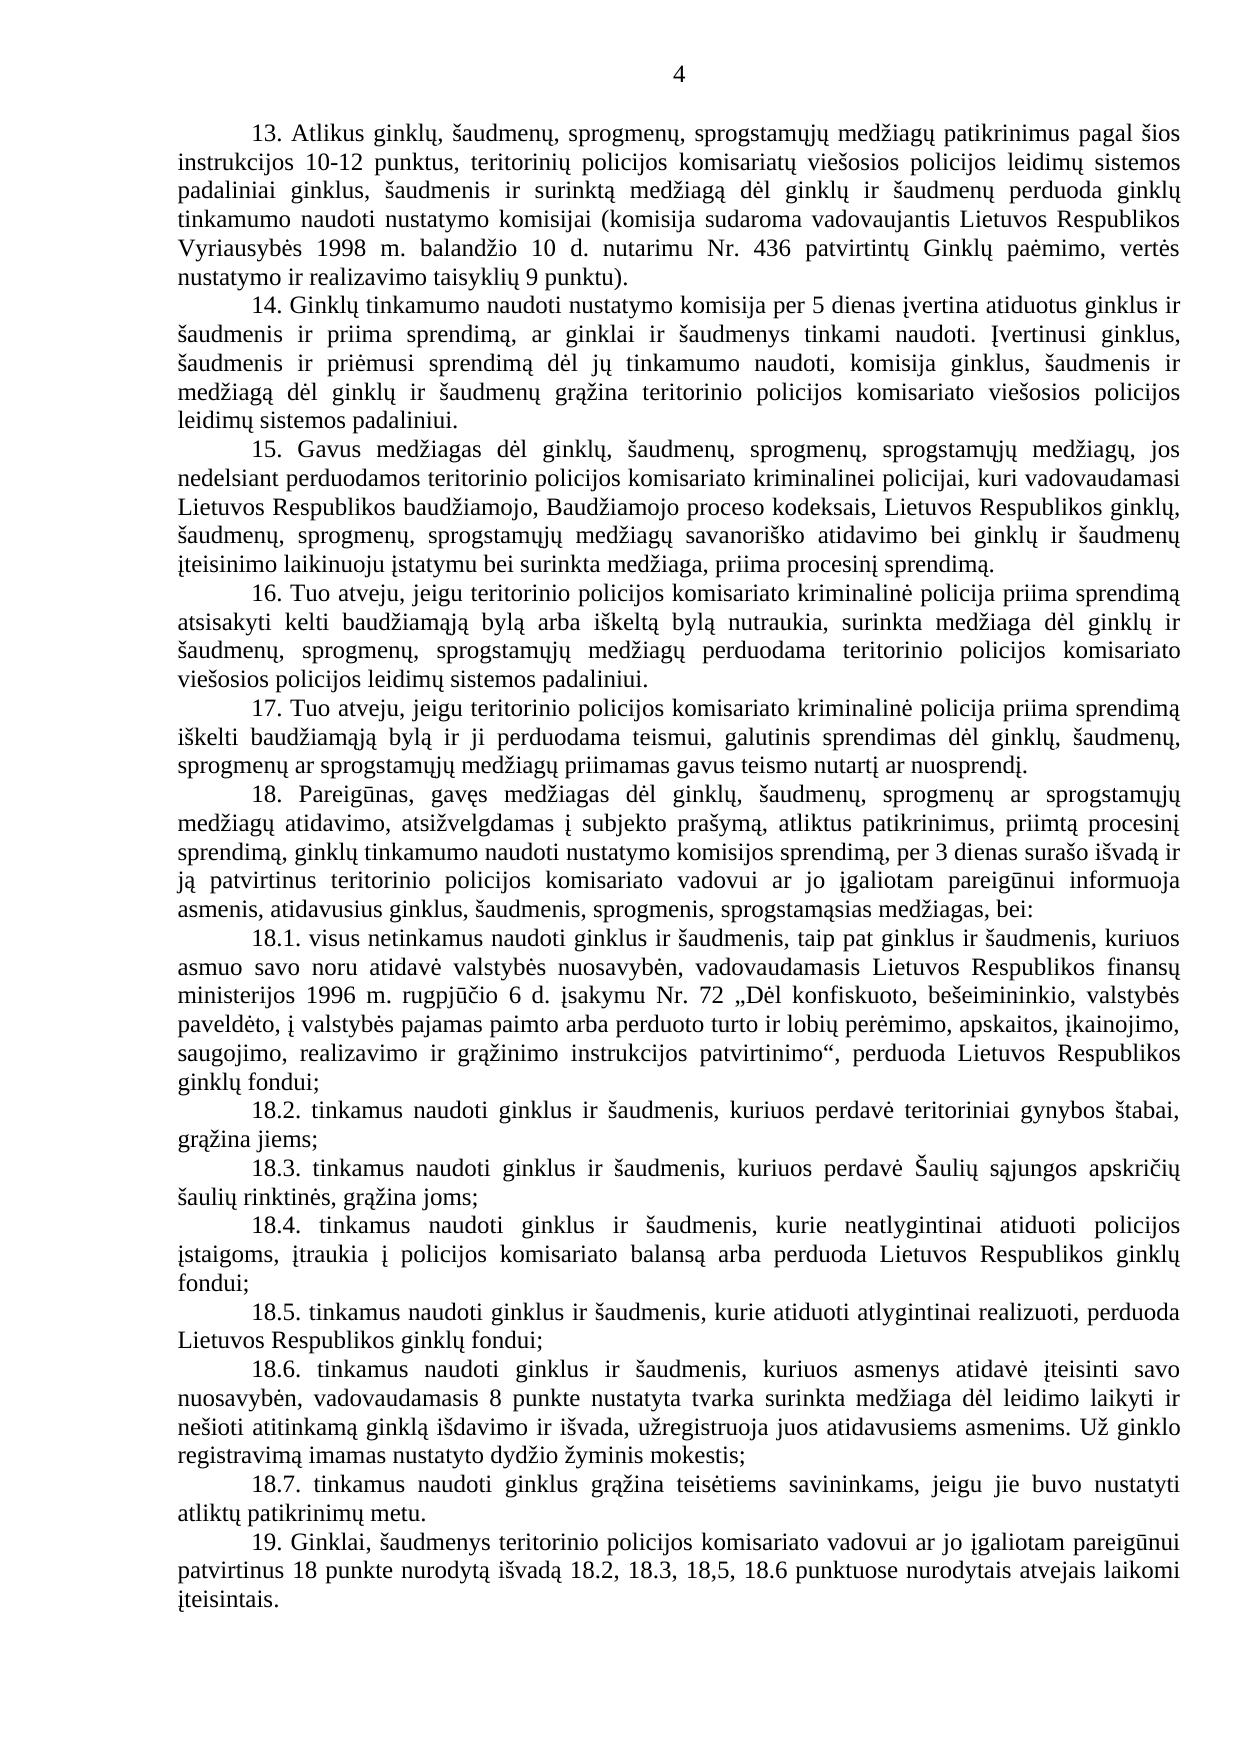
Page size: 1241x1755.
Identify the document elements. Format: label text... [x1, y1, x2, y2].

text 15. Gavus medžiagas dėl ginklų, šaudmenų, sprogmenų, sprogstamųjų medžiagų, jos nedelsiant perduodamos teritorinio policijos komisariato kriminalinei policijai, kuri vadovaudamasi Lietuvos Respublikos baudžiamojo, Baudžiamojo proceso kodeksais, Lietuvos Respublikos ginklų, šaudmenų, sprogmenų, sprogstamųjų medžiagų savanoriško atidavimo bei ginklų ir šaudmenų įteisinimo laikinuoju įstatymu bei surinkta medžiaga, priima procesinį sprendimą. [177, 434, 1181, 578]
text 18.5. tinkamus naudoti ginklus ir šaudmenis, kurie atiduoti atlygintinai realizuoti, perduoda Lietuvos Respublikos ginklų fondui; [177, 1297, 1181, 1354]
text 18.2. tinkamus naudoti ginklus ir šaudmenis, kuriuos perdavė teritoriniai gynybos štabai, grąžina jiems; [177, 1096, 1181, 1153]
text 16. Tuo atveju, jeigu teritorinio policijos komisariato kriminalinė policija priima sprendimą atsisakyti kelti baudžiamąją bylą arba iškeltą bylą nutraukia, surinkta medžiaga dėl ginklų ir šaudmenų, sprogmenų, sprogstamųjų medžiagų perduodama teritorinio policijos komisariato viešosios policijos leidimų sistemos padaliniui. [177, 578, 1181, 693]
text 18.7. tinkamus naudoti ginklus grąžina teisėtiems savininkams, jeigu jie buvo nustatyti atliktų patikrinimų metu. [177, 1469, 1181, 1527]
text 18.4. tinkamus naudoti ginklus ir šaudmenis, kurie neatlygintinai atiduoti policijos įstaigoms, įtraukia į policijos komisariato balansą arba perduoda Lietuvos Respublikos ginklų fondui; [177, 1211, 1181, 1297]
text 13. Atlikus ginklų, šaudmenų, sprogmenų, sprogstamųjų medžiagų patikrinimus pagal šios instrukcijos 10-12 punktus, teritorinių policijos komisariatų viešosios policijos leidimų sistemos padaliniai ginklus, šaudmenis ir surinktą medžiagą dėl ginklų ir šaudmenų perduoda ginklų tinkamumo naudoti nustatymo komisijai (komisija sudaroma vadovaujantis Lietuvos Respublikos Vyriausybės 1998 m. balandžio 10 d. nutarimu Nr. 436 patvirtintų Ginklų paėmimo, vertės nustatymo ir realizavimo taisyklių 9 punktu). [177, 118, 1181, 291]
text 18. Pareigūnas, gavęs medžiagas dėl ginklų, šaudmenų, sprogmenų ar sprogstamųjų medžiagų atidavimo, atsižvelgdamas į subjekto prašymą, atliktus patikrinimus, priimtą procesinį sprendimą, ginklų tinkamumo naudoti nustatymo komisijos sprendimą, per 3 dienas surašo išvadą ir ją patvirtinus teritorinio policijos komisariato vadovui ar jo įgaliotam pareigūnui informuoja asmenis, atidavusius ginklus, šaudmenis, sprogmenis, sprogstamąsias medžiagas, bei: [177, 779, 1181, 923]
text 18.3. tinkamus naudoti ginklus ir šaudmenis, kuriuos perdavė Šaulių sąjungos apskričių šaulių rinktinės, grąžina joms; [177, 1153, 1181, 1211]
text 18.6. tinkamus naudoti ginklus ir šaudmenis, kuriuos asmenys atidavė įteisinti savo nuosavybėn, vadovaudamasis 8 punkte nustatyta tvarka surinkta medžiaga dėl leidimo laikyti ir nešioti atitinkamą ginklą išdavimo ir išvada, užregistruoja juos atidavusiems asmenims. Už ginklo registravimą imamas nustatyto dydžio žyminis mokestis; [177, 1354, 1181, 1469]
text 18.1. visus netinkamus naudoti ginklus ir šaudmenis, taip pat ginklus ir šaudmenis, kuriuos asmuo savo noru atidavė valstybės nuosavybėn, vadovaudamasis Lietuvos Respublikos finansų ministerijos 1996 m. rugpjūčio 6 d. įsakymu Nr. 72 „Dėl konfiskuoto, bešeimininkio, valstybės paveldėto, į valstybės pajamas paimto arba perduoto turto ir lobių perėmimo, apskaitos, įkainojimo, saugojimo, realizavimo ir grąžinimo instrukcijos patvirtinimo“, perduoda Lietuvos Respublikos ginklų fondui; [177, 923, 1181, 1096]
text 14. Ginklų tinkamumo naudoti nustatymo komisija per 5 dienas įvertina atiduotus ginklus ir šaudmenis ir priima sprendimą, ar ginklai ir šaudmenys tinkami naudoti. Įvertinusi ginklus, šaudmenis ir priėmusi sprendimą dėl jų tinkamumo naudoti, komisija ginklus, šaudmenis ir medžiagą dėl ginklų ir šaudmenų grąžina teritorinio policijos komisariato viešosios policijos leidimų sistemos padaliniui. [177, 291, 1181, 434]
text 17. Tuo atveju, jeigu teritorinio policijos komisariato kriminalinė policija priima sprendimą iškelti baudžiamąją bylą ir ji perduodama teismui, galutinis sprendimas dėl ginklų, šaudmenų, sprogmenų ar sprogstamųjų medžiagų priimamas gavus teismo nutartį ar nuosprendį. [177, 693, 1181, 779]
text 19. Ginklai, šaudmenys teritorinio policijos komisariato vadovui ar jo įgaliotam pareigūnui patvirtinus 18 punkte nurodytą išvadą 18.2, 18.3, 18,5, 18.6 punktuose nurodytais atvejais laikomi įteisintais. [177, 1527, 1181, 1613]
